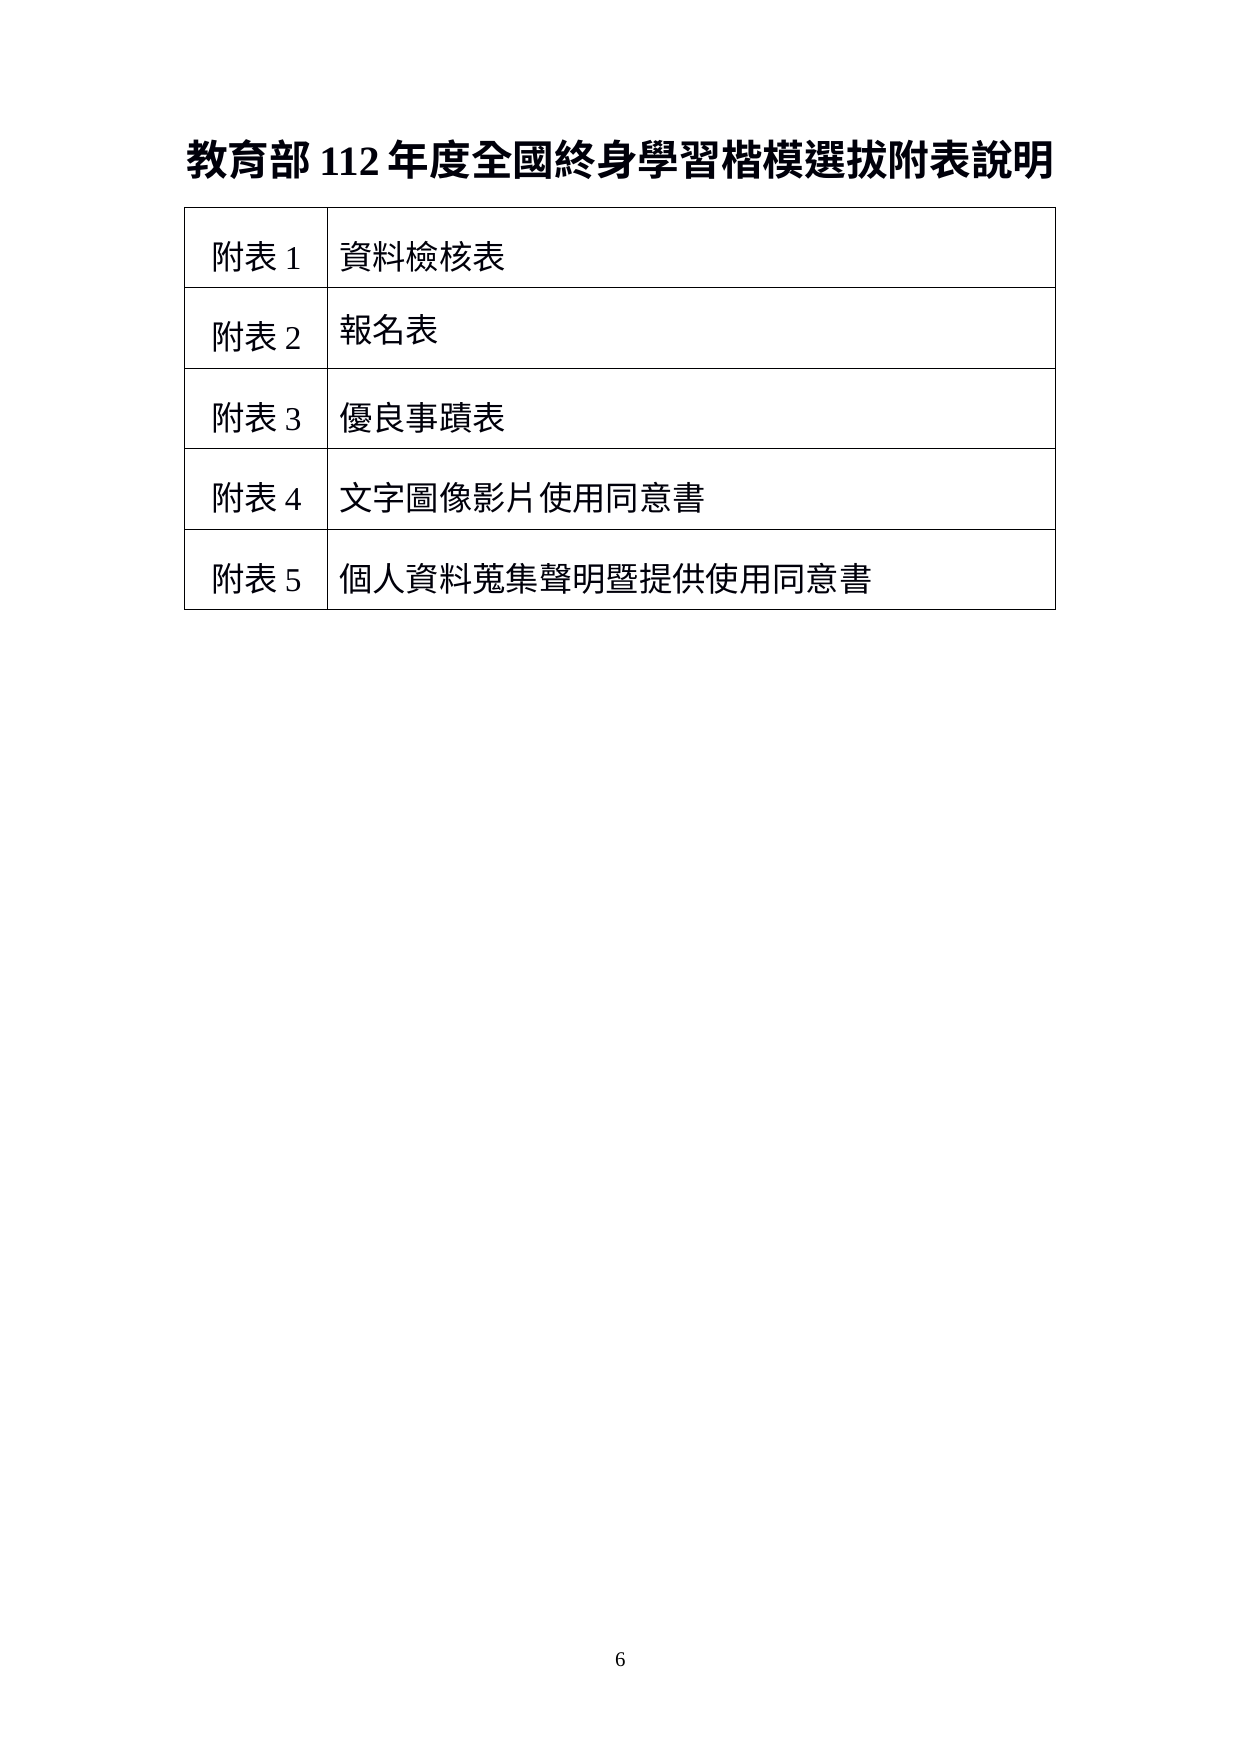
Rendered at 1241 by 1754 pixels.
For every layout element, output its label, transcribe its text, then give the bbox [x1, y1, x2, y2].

table_header 資料檢核表 [328, 208, 1055, 287]
table_cell 附表3 [185, 369, 327, 448]
table_cell 優良事蹟表 [328, 369, 1055, 448]
table_cell 報名表 [328, 288, 1055, 368]
text 教育部112年度全國終身學習楷模選拔附表說明 [75, 127, 1165, 187]
table_cell 文字圖像影片使用同意書 [328, 449, 1055, 528]
table_cell 附表2 [185, 288, 327, 368]
table_cell 個人資料蒐集聲明暨提供使用同意書 [328, 530, 1055, 609]
table_cell 附表4 [185, 449, 327, 528]
table_cell 附表5 [185, 530, 327, 609]
table_header 附表1 [185, 208, 327, 287]
